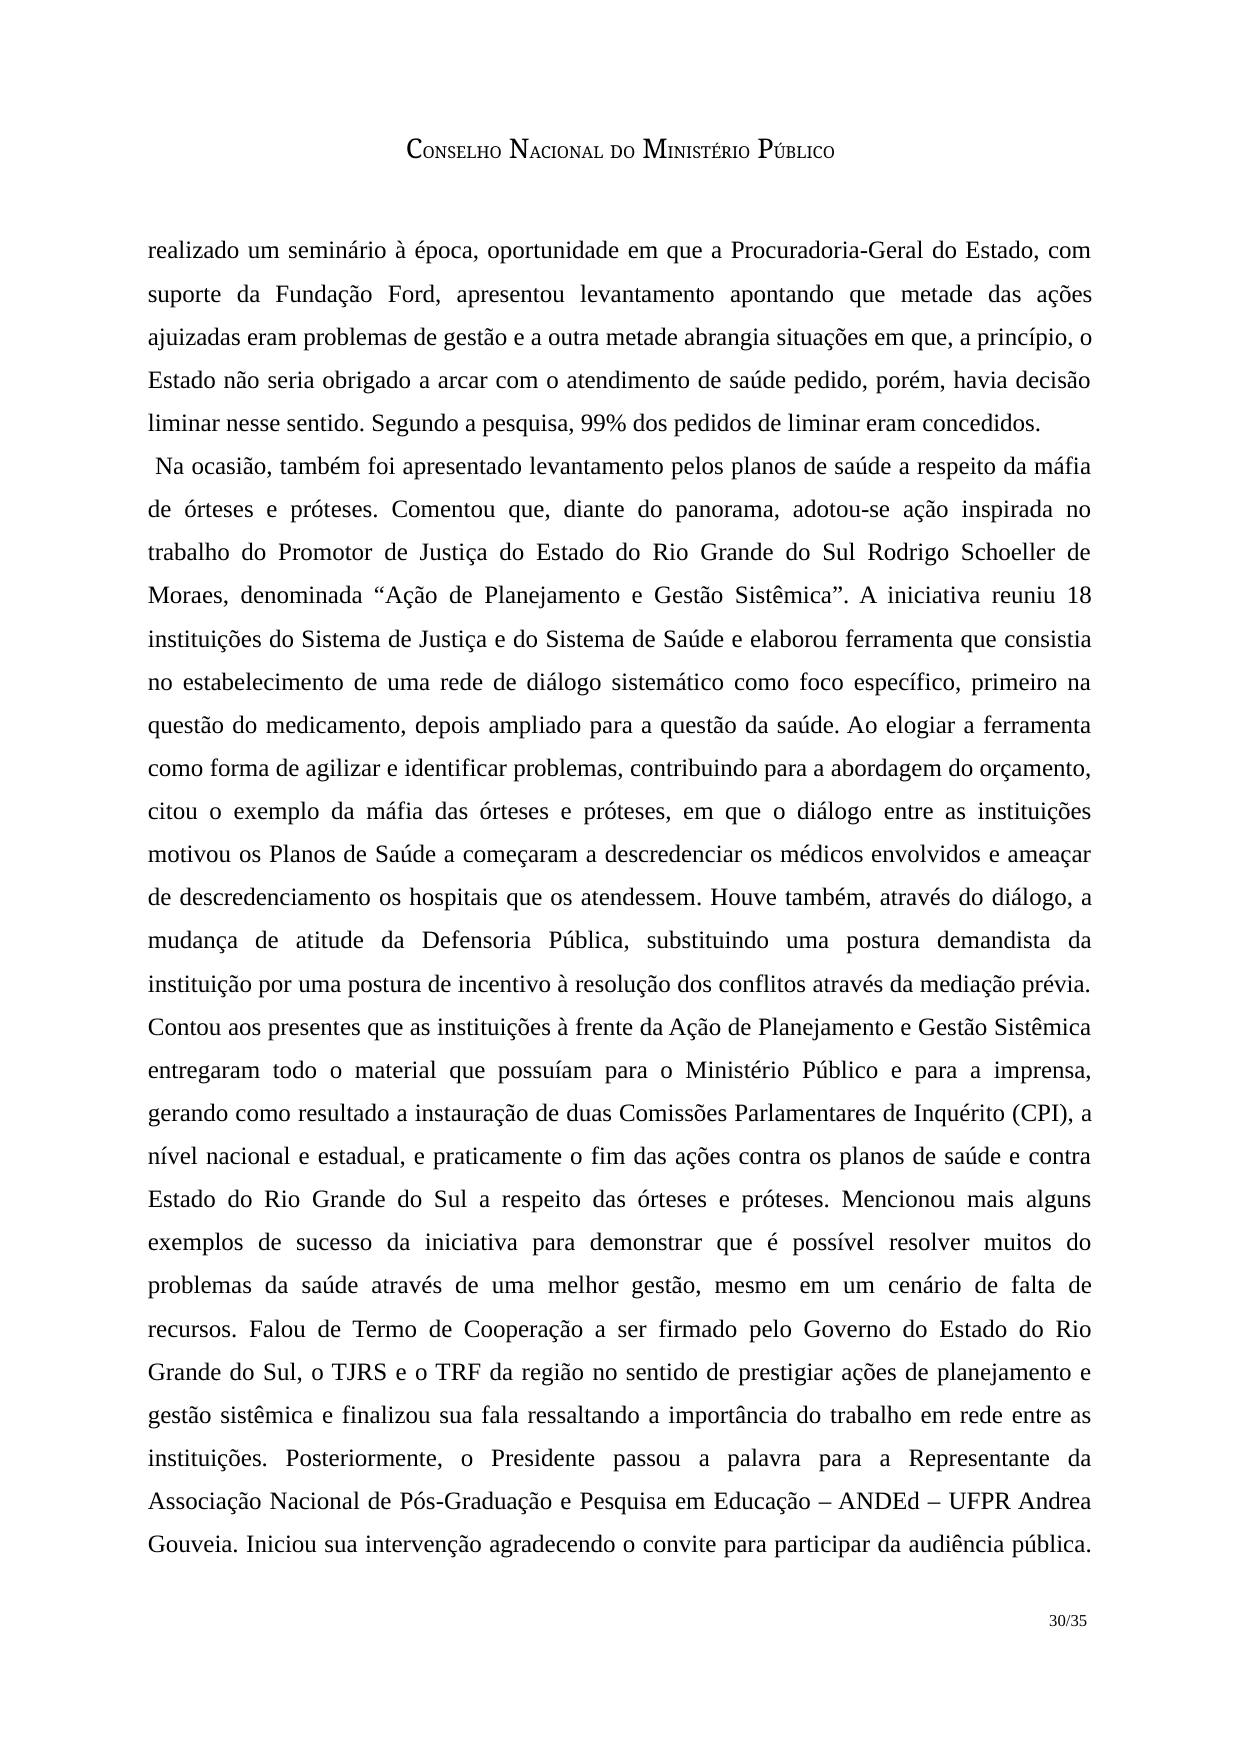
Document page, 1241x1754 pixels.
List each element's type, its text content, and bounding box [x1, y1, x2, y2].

text Na ocasião, também foi apresentado levantamento pelos planos de saúde a respeito da máfia de órteses e próteses. Comentou que, diante do panorama, adotou-se ação inspirada no trabalho do Promotor de Justiça do Estado do Rio Grande do Sul Rodrigo Schoeller de Moraes, denominada “Ação de Planejamento e Gestão Sistêmica”. A iniciativa reuniu 18 instituições do Sistema de Justiça e do Sistema de Saúde e elaborou ferramenta que consistia no estabelecimento de uma rede de diálogo sistemático como foco específico, primeiro na questão do medicamento, depois ampliado para a questão da saúde. Ao elogiar a ferramenta como forma de agilizar e identificar problemas, contribuindo para a abordagem do orçamento, citou o exemplo da máfia das órteses e próteses, em que o diálogo entre as instituições motivou os Planos de Saúde a começaram a descredenciar os médicos envolvidos e ameaçar de descredenciamento os hospitais que os atendessem. Houve também, através do diálogo, a mudança de atitude da Defensoria Pública, substituindo uma postura demandista da instituição por uma postura de incentivo à resolução dos conflitos através da mediação prévia. Contou aos presentes que as instituições à frente da Ação de Planejamento e Gestão Sistêmica entregaram todo o material que possuíam para o Ministério Público e para a imprensa, gerando como resultado a instauração de duas Comissões Parlamentares de Inquérito (CPI), a nível nacional e estadual, e praticamente o fim das ações contra os planos de saúde e contra Estado do Rio Grande do Sul a respeito das órteses e próteses. Mencionou mais alguns exemplos de sucesso da iniciativa para demonstrar que é possível resolver muitos do problemas da saúde através de uma melhor gestão, mesmo em um cenário de falta de recursos. Falou de Termo de Cooperação a ser firmado pelo Governo do Estado do Rio Grande do Sul, o TJRS e o TRF da região no sentido de prestigiar ações de planejamento e gestão sistêmica e finalizou sua fala ressaltando a importância do trabalho em rede entre as instituições. Posteriormente, o Presidente passou a palavra para a Representante da Associação Nacional de Pós-Graduação e Pesquisa em Educação – ANDEd – UFPR Andrea Gouveia. Iniciou sua intervenção agradecendo o convite para participar da audiência pública. [148, 451, 1093, 1558]
text realizado um seminário à época, oportunidade em que a Procuradoria-Geral do Estado, com suporte da Fundação Ford, apresentou levantamento apontando que metade das ações ajuizadas eram problemas de gestão e a outra metade abrangia situações em que, a princípio, o Estado não seria obrigado a arcar com o atendimento de saúde pedido, porém, havia decisão liminar nesse sentido. Segundo a pesquisa, 99% dos pedidos de liminar eram concedidos. [148, 236, 1093, 437]
